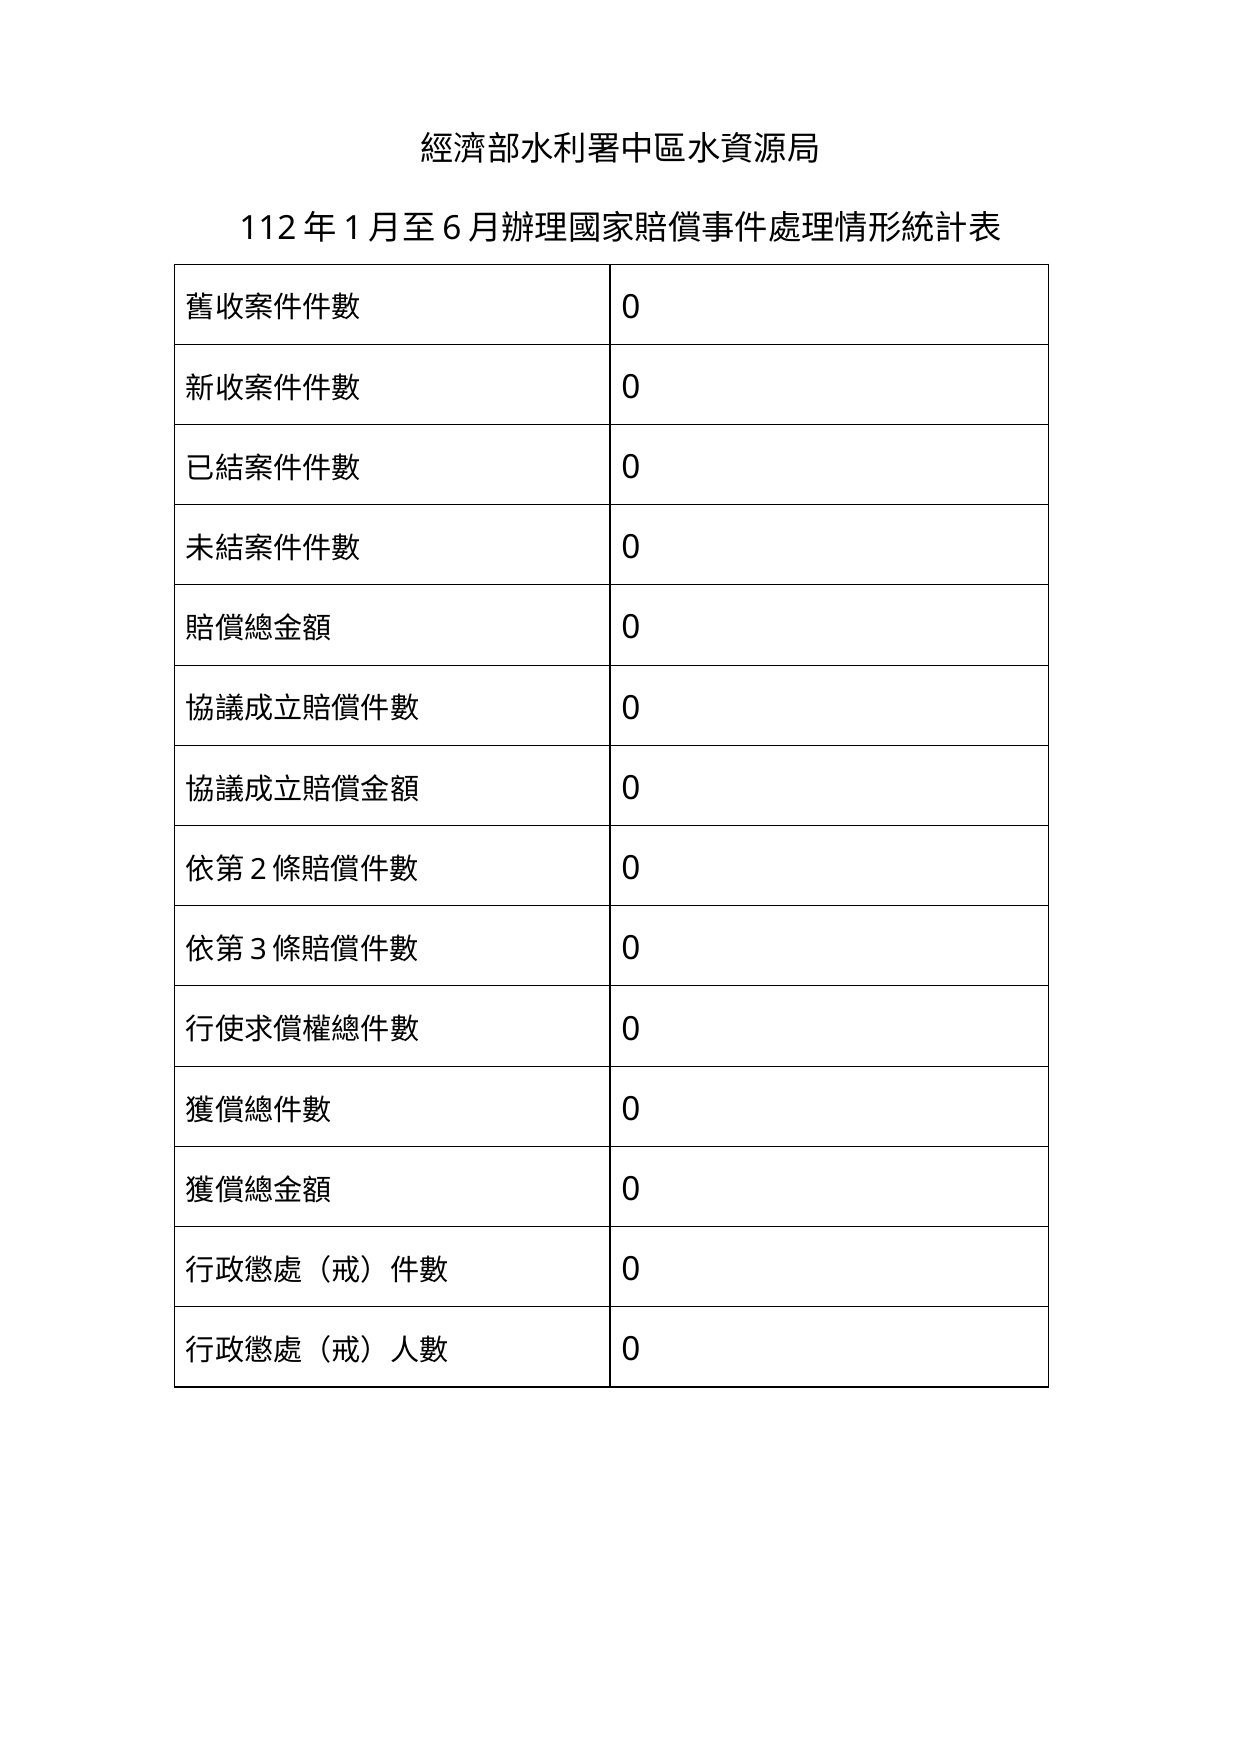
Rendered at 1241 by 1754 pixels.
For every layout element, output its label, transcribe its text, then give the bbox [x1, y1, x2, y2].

table_cell 0 [611, 1067, 1048, 1146]
table_cell 賠償總金額 [175, 585, 609, 664]
table_cell 0 [611, 986, 1048, 1066]
table_cell 未結案件件數 [175, 505, 609, 584]
text 112年1月至6月辦理國家賠償事件處理情形統計表 [187, 184, 1053, 263]
table_cell 行政懲處（戒）人數 [175, 1307, 609, 1386]
table_header 0 [611, 265, 1048, 344]
table_cell 0 [611, 906, 1048, 985]
table_cell 0 [611, 1147, 1048, 1226]
table_header 舊收案件件數 [175, 265, 609, 344]
table_cell 行政懲處（戒）件數 [175, 1227, 609, 1306]
table_cell 0 [611, 585, 1048, 664]
table_cell 依第3條賠償件數 [175, 906, 609, 985]
table_cell 協議成立賠償件數 [175, 666, 609, 745]
table_cell 新收案件件數 [175, 345, 609, 424]
table_cell 獲償總件數 [175, 1067, 609, 1146]
table_cell 0 [611, 826, 1048, 905]
table_cell 0 [611, 1307, 1048, 1386]
table_cell 0 [611, 746, 1048, 825]
table_cell 已結案件件數 [175, 425, 609, 504]
table_cell 協議成立賠償金額 [175, 746, 609, 825]
text 經濟部水利署中區水資源局 [187, 105, 1053, 184]
table_cell 行使求償權總件數 [175, 986, 609, 1066]
table_cell 0 [611, 425, 1048, 504]
table_cell 獲償總金額 [175, 1147, 609, 1226]
table_cell 0 [611, 505, 1048, 584]
table_cell 0 [611, 1227, 1048, 1306]
table_cell 0 [611, 345, 1048, 424]
table_cell 0 [611, 666, 1048, 745]
table_cell 依第2條賠償件數 [175, 826, 609, 905]
